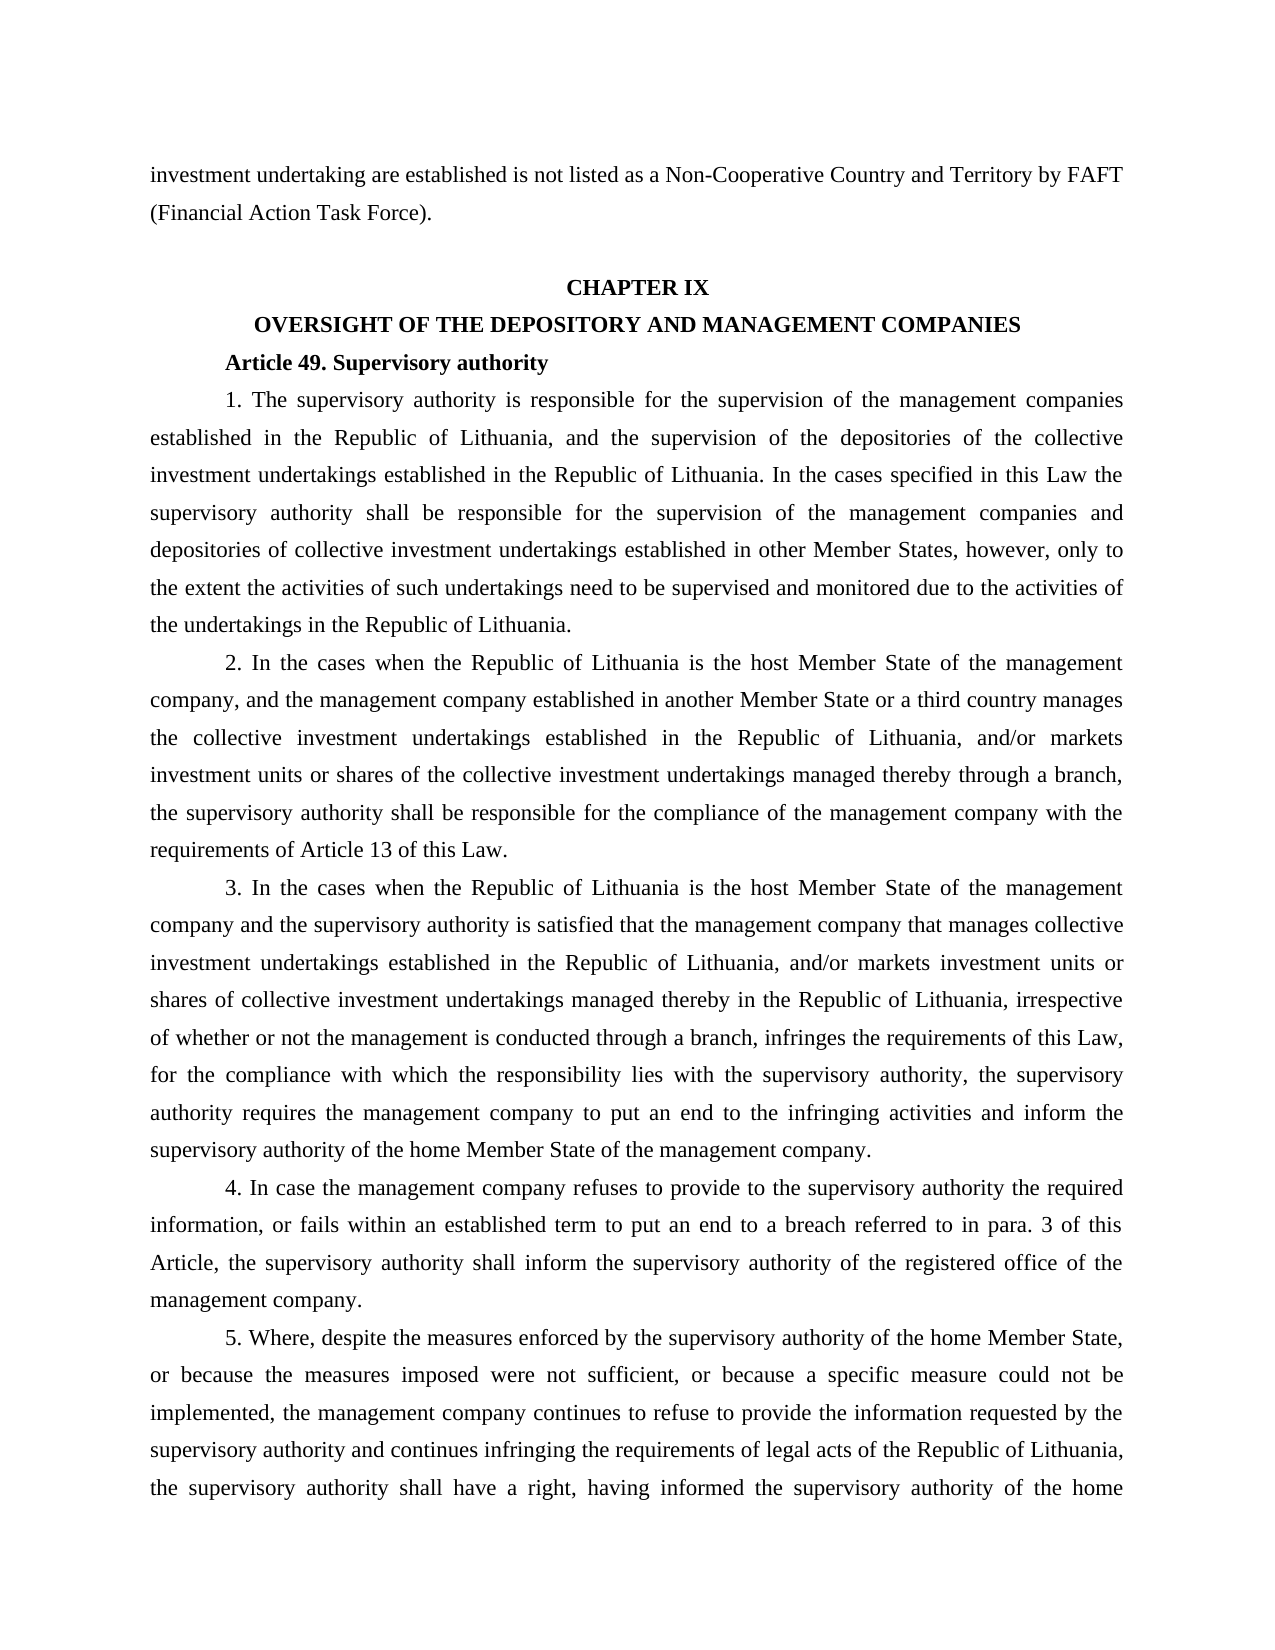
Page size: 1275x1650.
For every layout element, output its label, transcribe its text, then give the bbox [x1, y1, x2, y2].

text 1. The supervisory authority is responsible for the supervision of the management companies established in the Republic of Lithuania, and the supervision of the depositories of the collective investment undertakings established in the Republic of Lithuania. In the cases specified in this Law the supervisory authority shall be responsible for the supervision of the management companies and depositories of collective investment undertakings established in other Member States, however, only to the extent the activities of such undertakings need to be supervised and monitored due to the activities of the undertakings in the Republic of Lithuania. [150, 375, 1125, 637]
text 3. In the cases when the Republic of Lithuania is the host Member State of the management company and the supervisory authority is satisfied that the management company that manages collective investment undertakings established in the Republic of Lithuania, and/or markets investment units or shares of collective investment undertakings managed thereby in the Republic of Lithuania, irrespective of whether or not the management is conducted through a branch, infringes the requirements of this Law, for the compliance with which the responsibility lies with the supervisory authority, the supervisory authority requires the management company to put an end to the infringing activities and inform the supervisory authority of the home Member State of the management company. [150, 862, 1125, 1162]
text 4. In case the management company refuses to provide to the supervisory authority the required information, or fails within an established term to put an end to a breach referred to in para. 3 of this Article, the supervisory authority shall inform the supervisory authority of the registered office of the management company. [150, 1162, 1125, 1312]
text CHAPTER IX [150, 262, 1125, 300]
text Article 49. Supervisory authority [150, 337, 1125, 375]
text OVERSIGHT OF THE DEPOSITORY AND MANAGEMENT COMPANIES [150, 300, 1125, 337]
text 2. In the cases when the Republic of Lithuania is the host Member State of the management company, and the management company established in another Member State or a third country manages the collective investment undertakings established in the Republic of Lithuania, and/or markets investment units or shares of the collective investment undertakings managed thereby through a branch, the supervisory authority shall be responsible for the compliance of the management company with the requirements of Article 13 of this Law. [150, 637, 1125, 862]
text 5. Where, despite the measures enforced by the supervisory authority of the home Member State, or because the measures imposed were not sufficient, or because a specific measure could not be implemented, the management company continues to refuse to provide the information requested by the supervisory authority and continues infringing the requirements of legal acts of the Republic of Lithuania, the supervisory authority shall have a right, having informed the supervisory authority of the home [150, 1312, 1125, 1500]
text investment undertaking are established is not listed as a Non-Cooperative Country and Territory by FAFT (Financial Action Task Force). [150, 150, 1125, 225]
